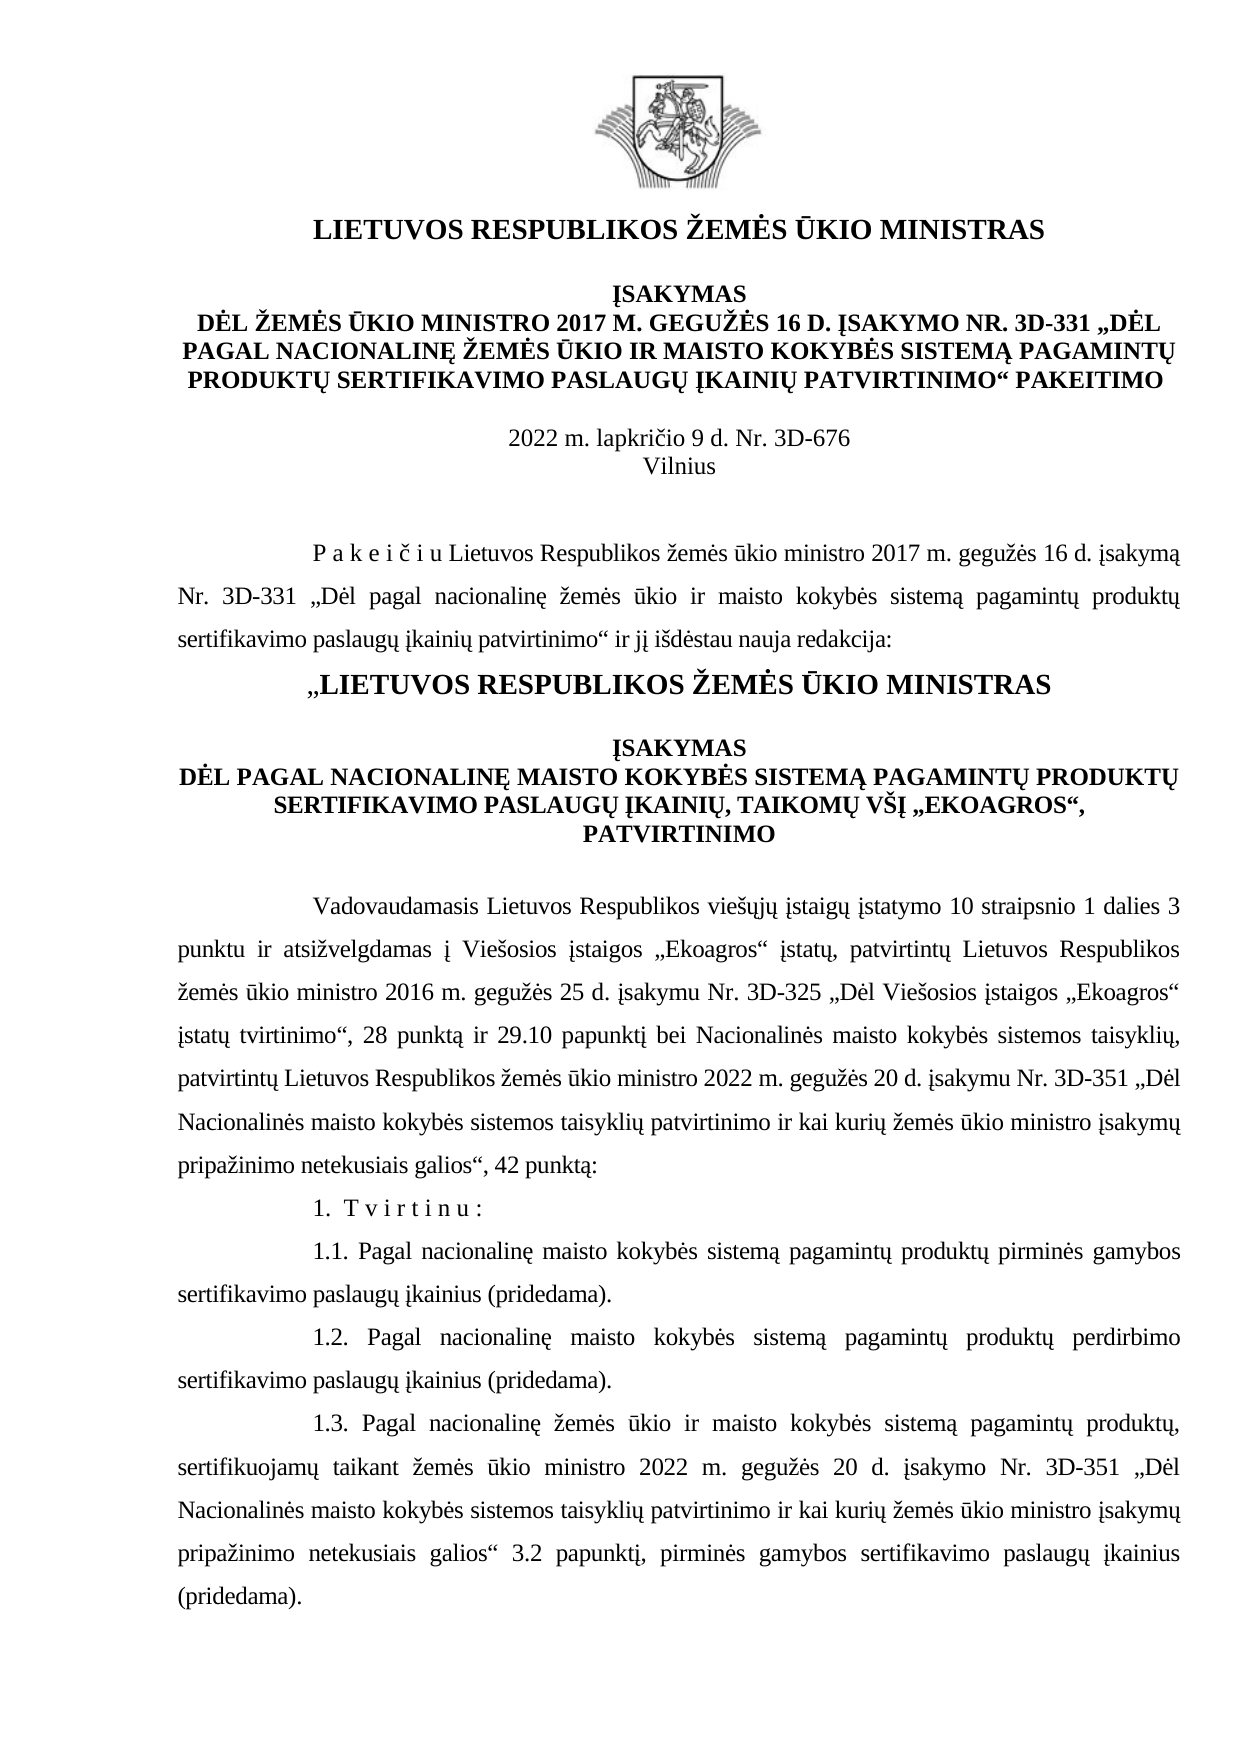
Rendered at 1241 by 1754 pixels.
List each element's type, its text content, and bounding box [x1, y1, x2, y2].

text LIETUVOS RESPUBLIKOS ŽEMĖS ŪKIO MINISTRAS [177, 212, 1181, 245]
text 1.3. Pagal nacionalinę žemės ūkio ir maisto kokybės sistemą pagamintų produktų, sertifikuojamų taikant žemės ūkio ministro 2022 m. gegužės 20 d. įsakymo Nr. 3D-351 „Dėl Nacionalinės maisto kokybės sistemos taisyklių patvirtinimo ir kai kurių žemės ūkio ministro įsakymų pripažinimo netekusiais galios“ 3.2 papunktį, pirminės gamybos sertifikavimo paslaugų įkainius (pridedama). [177, 1408, 1181, 1610]
text 1.1. Pagal nacionalinę maisto kokybės sistemą pagamintų produktų pirminės gamybos sertifikavimo paslaugų įkainius (pridedama). [177, 1236, 1181, 1308]
text Vadovaudamasis Lietuvos Respublikos viešųjų įstaigų įstatymo 10 straipsnio 1 dalies 3 punktu ir atsižvelgdamas į Viešosios įstaigos „Ekoagros“ įstatų, patvirtintų Lietuvos Respublikos žemės ūkio ministro 2016 m. gegužės 25 d. įsakymu Nr. 3D-325 „Dėl Viešosios įstaigos „Ekoagros“ įstatų tvirtinimo“, 28 punktą ir 29.10 papunktį bei Nacionalinės maisto kokybės sistemos taisyklių, patvirtintų Lietuvos Respublikos žemės ūkio ministro 2022 m. gegužės 20 d. įsakymu Nr. 3D-351 „Dėl Nacionalinės maisto kokybės sistemos taisyklių patvirtinimo ir kai kurių žemės ūkio ministro įsakymų pripažinimo netekusiais galios“, 42 punktą: [177, 891, 1181, 1178]
text ĮSAKYMAS [177, 279, 1181, 308]
text Vilnius [177, 451, 1181, 480]
text „LIETUVOS RESPUBLIKOS ŽEMĖS ŪKIO MINISTRAS [177, 667, 1181, 701]
text 1. Tvirtinu: [177, 1193, 1181, 1222]
text ĮSAKYMAS [177, 733, 1181, 762]
text DĖL PAGAL NACIONALINĘ MAISTO KOKYBĖS SISTEMĄ PAGAMINTŲ PRODUKTŲ SERTIFIKAVIMO PASLAUGŲ ĮKAINIŲ, TAIKOMŲ VŠĮ „EKOAGROS“, PATVIRTINIMO [177, 762, 1181, 848]
text 1.2. Pagal nacionalinę maisto kokybės sistemą pagamintų produktų perdirbimo sertifikavimo paslaugų įkainius (pridedama). [177, 1322, 1181, 1394]
text DĖL ŽEMĖS ŪKIO MINISTRO 2017 m. gegužės 16 d. ĮSAKYMO Nr. 3D-331 „DĖL Pagal nacionalinę žemės ūkio ir maisto kokybės sistemą pagamintų produktų sertifikavimo paslaugų įkainių PATVIRTINIMO“ pakeitimo [177, 308, 1181, 394]
text P a k e i č i u Lietuvos Respublikos žemės ūkio ministro 2017 m. gegužės 16 d. įsakymą Nr. 3D-331 „Dėl pagal nacionalinę žemės ūkio ir maisto kokybės sistemą pagamintų produktų sertifikavimo paslaugų įkainių patvirtinimo“ ir jį išdėstau nauja redakcija: [177, 538, 1181, 653]
text 2022 m. lapkričio 9 d. Nr. 3D-676 [177, 423, 1181, 451]
